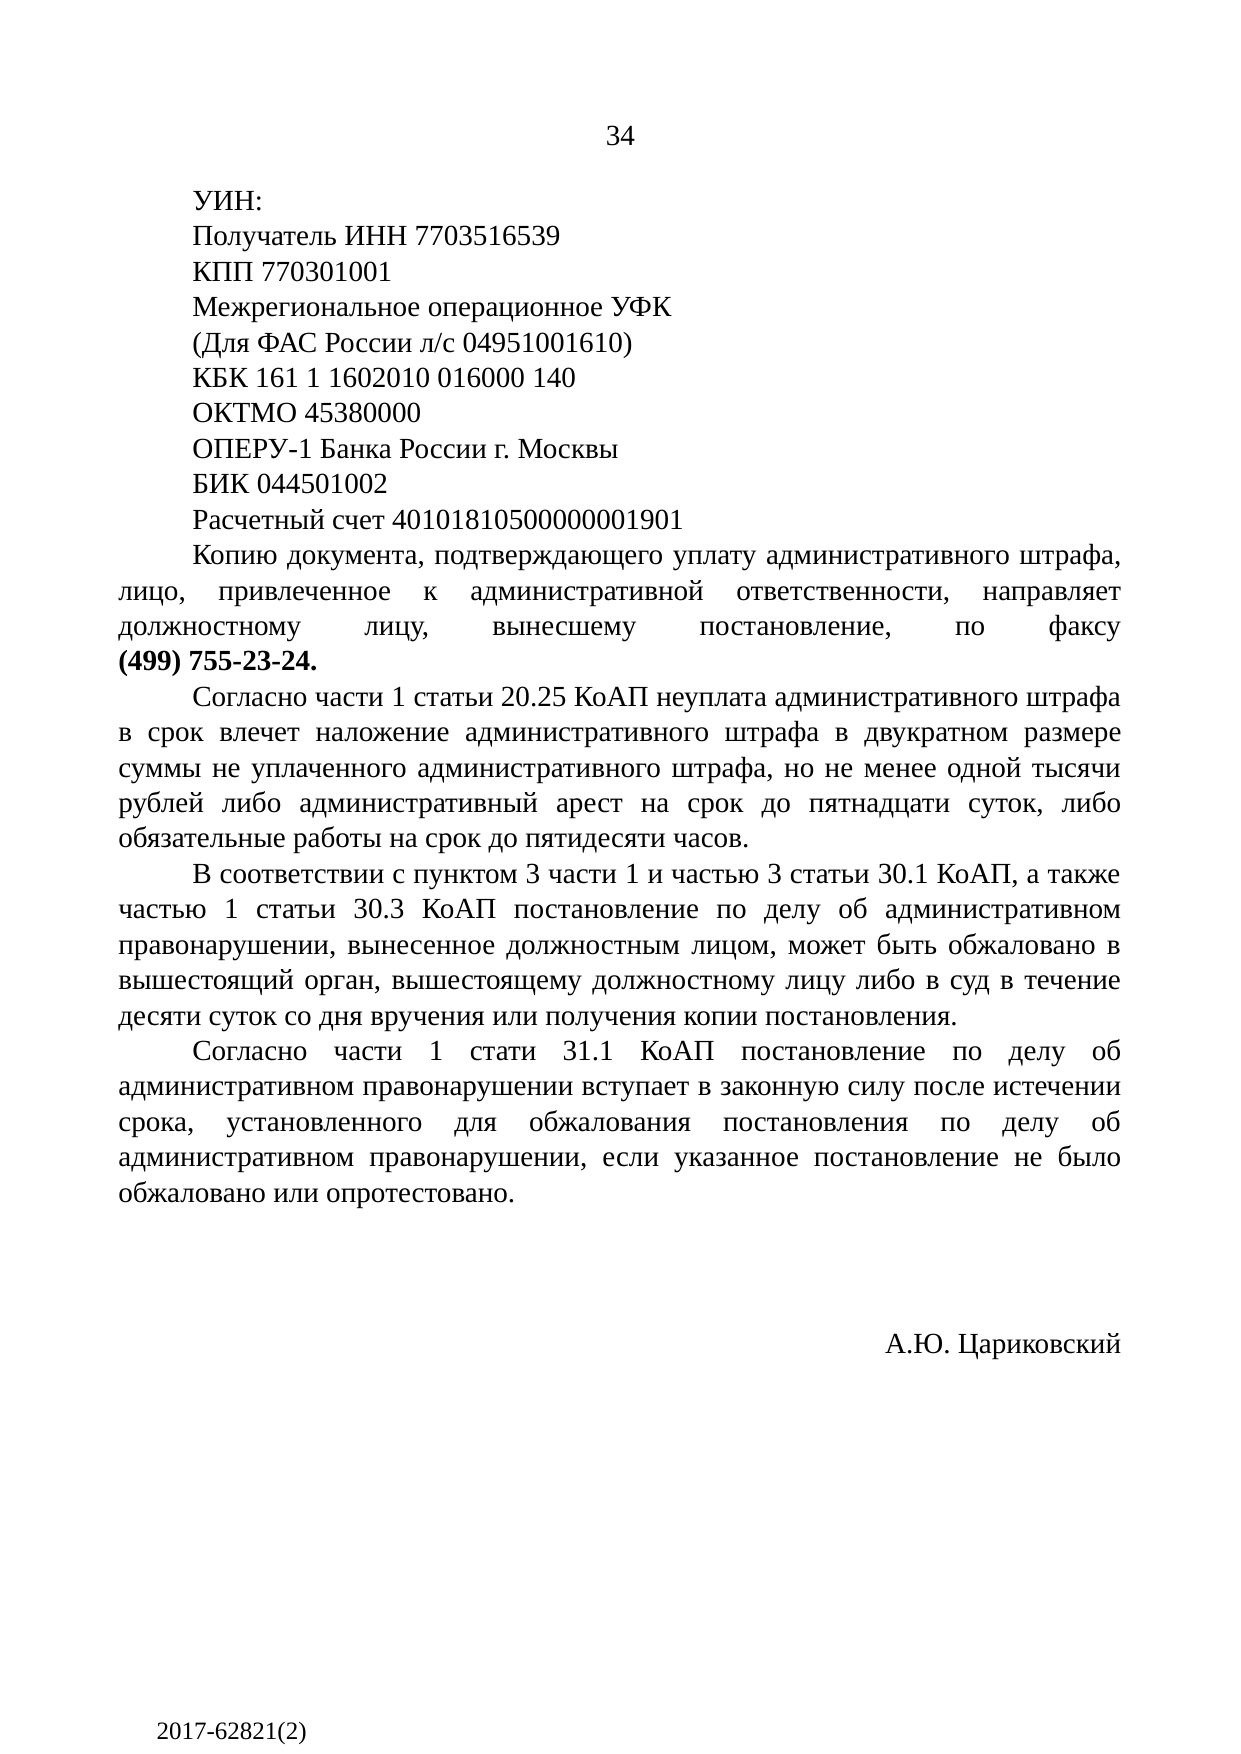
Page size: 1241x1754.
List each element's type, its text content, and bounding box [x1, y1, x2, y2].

text КПП 770301001 [118, 252, 1122, 287]
text Расчетный счет 40101810500000001901 [118, 500, 1122, 535]
text КБК 161 1 1602010 016000 140 [118, 358, 1122, 394]
text БИК 044501002 [118, 464, 1122, 500]
text (Для ФАС России л/с 04951001610) [118, 323, 1122, 358]
text ОКТМО 45380000 [118, 394, 1122, 429]
text Согласно части 1 статьи 20.25 КоАП неуплата административного штрафа в срок влечет наложение административного штрафа в двукратном размере суммы не уплаченного административного штрафа, но не менее одной тысячи рублей либо административный арест на срок до пятнадцати суток, либо обязательные работы на срок до пятидесяти часов. [118, 677, 1122, 854]
text Получатель ИНН 7703516539 [118, 217, 1122, 252]
text Межрегиональное операционное УФК [118, 287, 1122, 323]
text В соответствии с пунктом 3 части 1 и частью 3 статьи 30.1 КоАП, а также частью 1 статьи 30.3 КоАП постановление по делу об административном правонарушении, вынесенное должностным лицом, может быть обжаловано в вышестоящий орган, вышестоящему должностному лицу либо в суд в течение десяти суток со дня вручения или получения копии постановления. [118, 854, 1122, 1031]
text УИН: [118, 181, 1122, 217]
text Согласно части 1 стати 31.1 КоАП постановление по делу об административном правонарушении вступает в законную силу после истечении срока, установленного для обжалования постановления по делу об административном правонарушении, если указанное постановление не было обжаловано или опротестовано. [118, 1031, 1122, 1208]
text А.Ю. Цариковский [118, 1322, 1122, 1359]
text Копию документа, подтверждающего уплату административного штрафа, лицо, привлеченное к административной ответственности, направляет должностному лицу, вынесшему постановление, по факсу (499) 755-23-24. [118, 535, 1122, 677]
text ОПЕРУ-1 Банка России г. Москвы [118, 429, 1122, 464]
